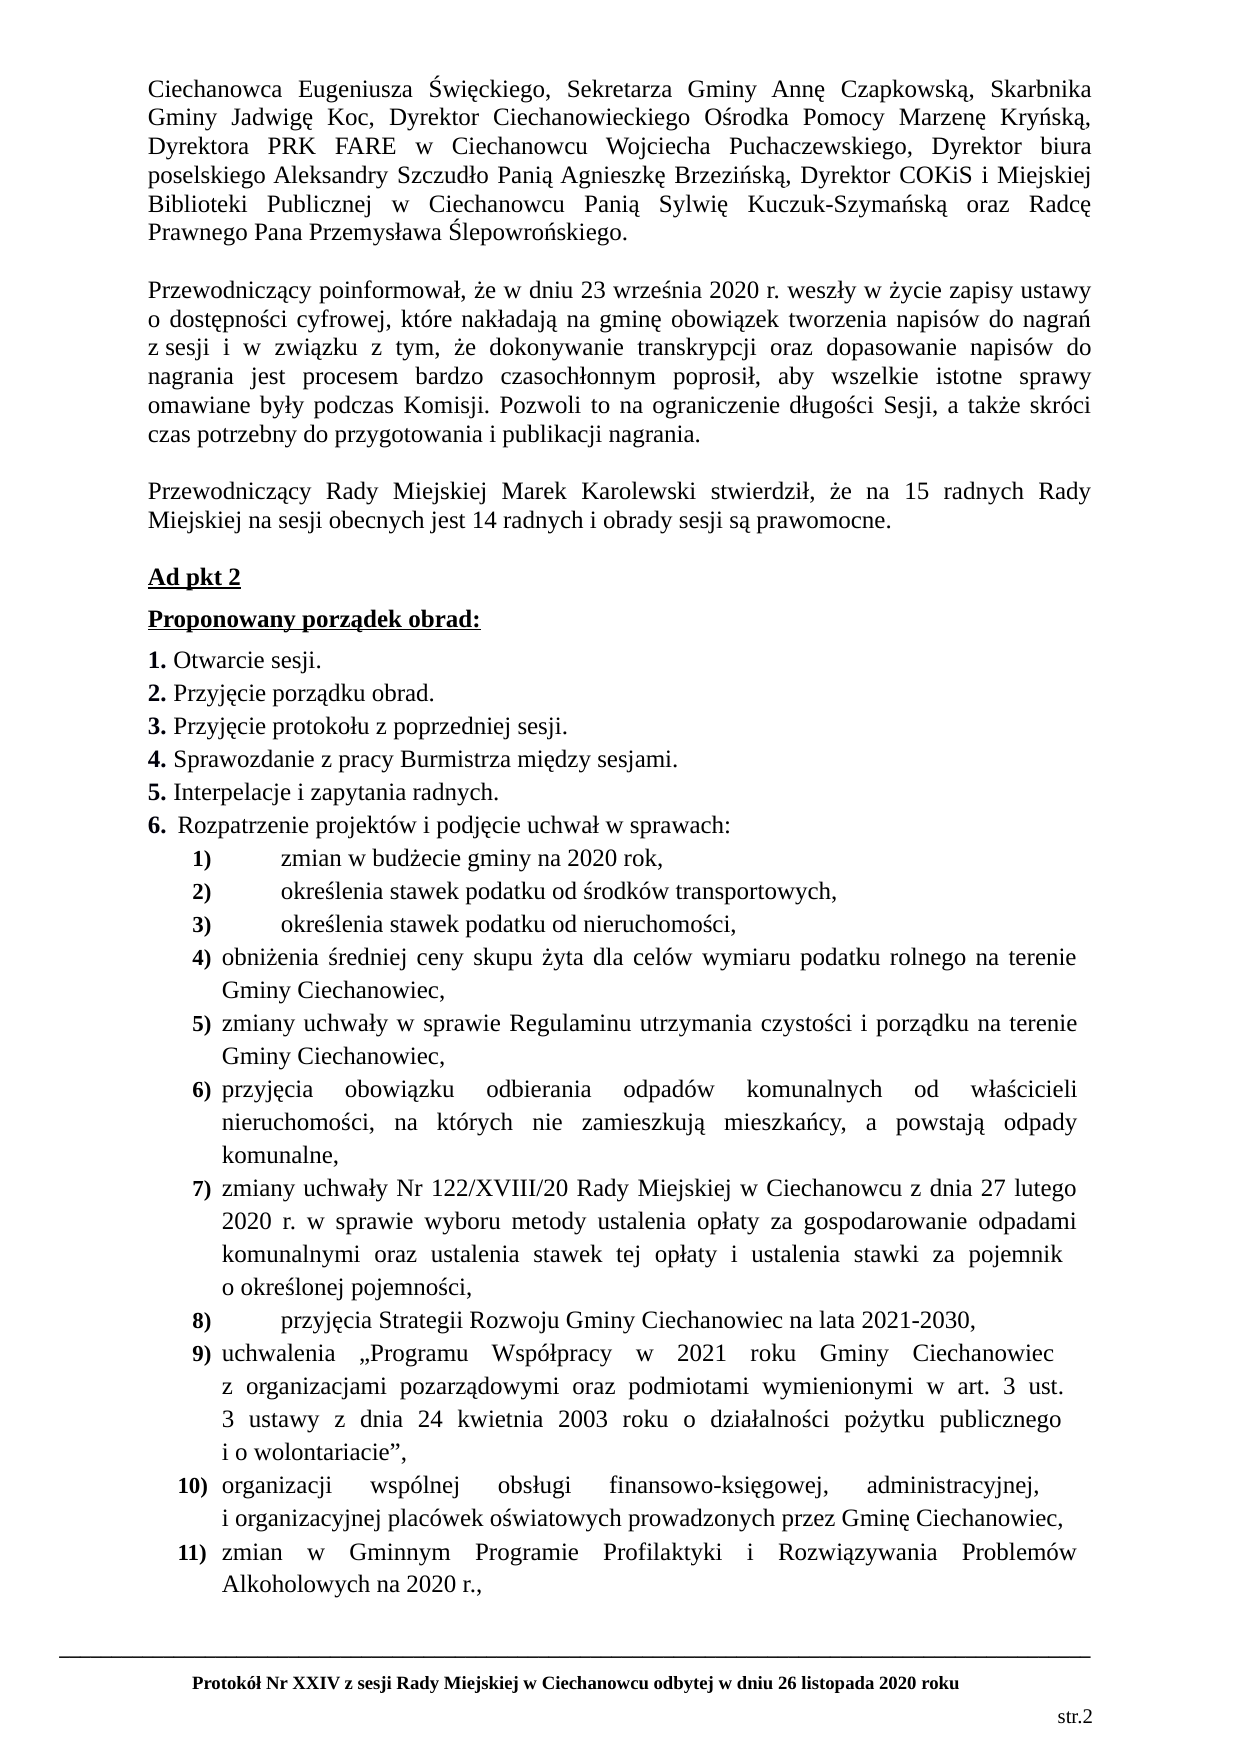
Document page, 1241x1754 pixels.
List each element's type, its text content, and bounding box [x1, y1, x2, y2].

list Sprawozdanie z pracy Burmistrza między sesjami. [148, 744, 1092, 773]
text Ciechanowca Eugeniusza Święckiego, Sekretarza Gminy Annę Czapkowską, Skarbnika Gminy Jadwigę Koc, Dyrektor Ciechanowieckiego Ośrodka Pomocy Marzenę Kryńską, Dyrektora PRK FARE w Ciechanowcu Wojciecha Puchaczewskiego, Dyrektor biura poselskiego Aleksandry Szczudło Panią Agnieszkę Brzezińską, Dyrektor COKiS i Miejskiej Biblioteki Publicznej w Ciechanowcu Panią Sylwię Kuczuk-Szymańską oraz Radcę Prawnego Pana Przemysława Ślepowrońskiego. [148, 74, 1092, 246]
list Otwarcie sesji. [148, 645, 1092, 674]
text Proponowany porządek obrad: [148, 604, 1092, 632]
text Ad pkt 2 [148, 562, 1092, 591]
list przyjęcia Strategii Rozwoju Gminy Ciechanowiec na lata 2021-2030, [192, 1305, 1092, 1334]
text Przewodniczący Rady Miejskiej Marek Karolewski stwierdził, że na 15 radnych Rady Miejskiej na sesji obecnych jest 14 radnych i obrady sesji są prawomocne. [148, 476, 1092, 534]
list zmiany uchwały w sprawie Regulaminu utrzymania czystości i porządku na terenie Gminy Ciechanowiec, [192, 1008, 1078, 1070]
list Rozpatrzenie projektów i podjęcie uchwał w sprawach: [148, 810, 1092, 839]
list obniżenia średniej ceny skupu żyta dla celów wymiaru podatku rolnego na terenie Gminy Ciechanowiec, [192, 942, 1078, 1004]
list uchwalenia „Programu Współpracy w 2021 roku Gminy Ciechanowiec z organizacjami pozarządowymi oraz podmiotami wymienionymi w art. 3 ust. 3 ustawy z dnia 24 kwietnia 2003 roku o działalności pożytku publicznego i o wolontariacie”, [192, 1338, 1078, 1466]
list Interpelacje i zapytania radnych. [148, 777, 1092, 806]
list zmiany uchwały Nr 122/XVIII/20 Rady Miejskiej w Ciechanowcu z dnia 27 lutego 2020 r. w sprawie wyboru metody ustalenia opłaty za gospodarowanie odpadami komunalnymi oraz ustalenia stawek tej opłaty i ustalenia stawki za pojemnik o określonej pojemności, [192, 1173, 1078, 1301]
list organizacji wspólnej obsługi finansowo-księgowej, administracyjnej, i organizacyjnej placówek oświatowych prowadzonych przez Gminę Ciechanowiec, [177, 1471, 1078, 1532]
list Przyjęcie protokołu z poprzedniej sesji. [148, 711, 1092, 740]
list Przyjęcie porządku obrad. [148, 678, 1092, 707]
text Przewodniczący poinformował, że w dniu 23 września 2020 r. weszły w życie zapisy ustawy o dostępności cyfrowej, które nakładają na gminę obowiązek tworzenia napisów do nagrań z sesji i w związku z tym, że dokonywanie transkrypcji oraz dopasowanie napisów do nagrania jest procesem bardzo czasochłonnym poprosił, aby wszelkie istotne sprawy omawiane były podczas Komisji. Pozwoli to na ograniczenie długości Sesji, a także skróci czas potrzebny do przygotowania i publikacji nagrania. [148, 275, 1092, 447]
list określenia stawek podatku od środków transportowych, [192, 876, 1092, 905]
list określenia stawek podatku od nieruchomości, [192, 909, 1092, 938]
list zmian w Gminnym Programie Profilaktyki i Rozwiązywania Problemów Alkoholowych na 2020 r., [177, 1537, 1078, 1598]
list przyjęcia obowiązku odbierania odpadów komunalnych od właścicieli nieruchomości, na których nie zamieszkują mieszkańcy, a powstają odpady komunalne, [192, 1074, 1078, 1169]
list zmian w budżecie gminy na 2020 rok, [192, 843, 1092, 872]
